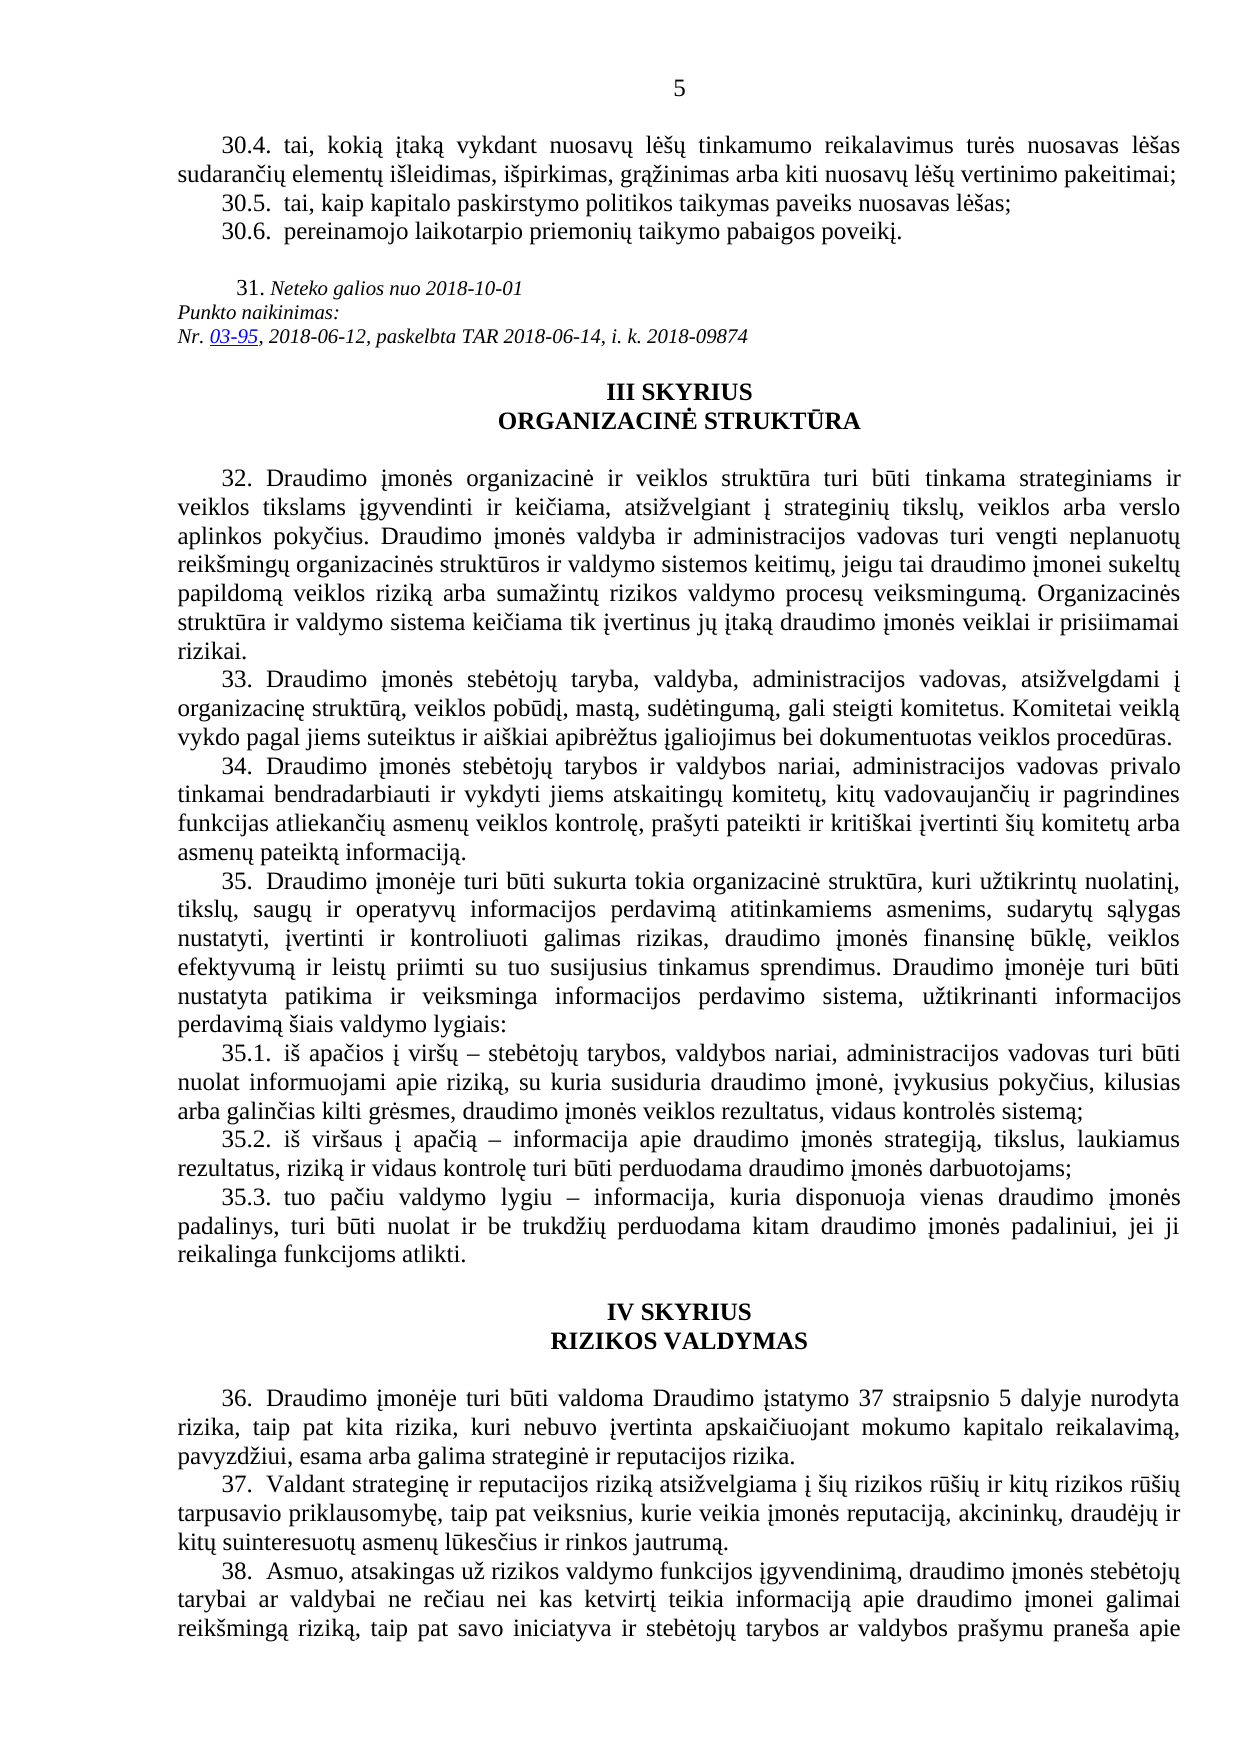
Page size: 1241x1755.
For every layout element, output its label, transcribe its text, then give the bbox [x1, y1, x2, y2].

text 31. Neteko galios nuo 2018-10-01 [177, 274, 1181, 300]
text ORGANIZACINĖ STRUKTŪRA [177, 406, 1181, 434]
text 36. Draudimo įmonėje turi būti valdoma Draudimo įstatymo 37 straipsnio 5 dalyje nurodyta rizika, taip pat kita rizika, kuri nebuvo įvertinta apskaičiuojant mokumo kapitalo reikalavimą, pavyzdžiui, esama arba galima strateginė ir reputacijos rizika. [177, 1383, 1181, 1469]
text 30.6. pereinamojo laikotarpio priemonių taikymo pabaigos poveikį. [177, 216, 1181, 245]
text 30.5. tai, kaip kapitalo paskirstymo politikos taikymas paveiks nuosavas lėšas; [177, 188, 1181, 216]
text 35.2. iš viršaus į apačią – informacija apie draudimo įmonės strategiją, tikslus, laukiamus rezultatus, riziką ir vidaus kontrolę turi būti perduodama draudimo įmonės darbuotojams; [177, 1124, 1181, 1182]
text 33. Draudimo įmonės stebėtojų taryba, valdyba, administracijos vadovas, atsižvelgdami į organizacinę struktūrą, veiklos pobūdį, mastą, sudėtingumą, gali steigti komitetus. Komitetai veiklą vykdo pagal jiems suteiktus ir aiškiai apibrėžtus įgaliojimus bei dokumentuotas veiklos procedūras. [177, 664, 1181, 751]
text 35. Draudimo įmonėje turi būti sukurta tokia organizacinė struktūra, kuri užtikrintų nuolatinį, tikslų, saugų ir operatyvų informacijos perdavimą atitinkamiems asmenims, sudarytų sąlygas nustatyti, įvertinti ir kontroliuoti galimas rizikas, draudimo įmonės finansinę būklę, veiklos efektyvumą ir leistų priimti su tuo susijusius tinkamus sprendimus. Draudimo įmonėje turi būti nustatyta patikima ir veiksminga informacijos perdavimo sistema, užtikrinanti informacijos perdavimą šiais valdymo lygiais: [177, 866, 1181, 1038]
text 32. Draudimo įmonės organizacinė ir veiklos struktūra turi būti tinkama strateginiams ir veiklos tikslams įgyvendinti ir keičiama, atsižvelgiant į strateginių tikslų, veiklos arba verslo aplinkos pokyčius. Draudimo įmonės valdyba ir administracijos vadovas turi vengti neplanuotų reikšmingų organizacinės struktūros ir valdymo sistemos keitimų, jeigu tai draudimo įmonei sukeltų papildomą veiklos riziką arba sumažintų rizikos valdymo procesų veiksmingumą. Organizacinės struktūra ir valdymo sistema keičiama tik įvertinus jų įtaką draudimo įmonės veiklai ir prisiimamai rizikai. [177, 463, 1181, 664]
text 38. Asmuo, atsakingas už rizikos valdymo funkcijos įgyvendinimą, draudimo įmonės stebėtojų tarybai ar valdybai ne rečiau nei kas ketvirtį teikia informaciją apie draudimo įmonei galimai reikšmingą riziką, taip pat savo iniciatyva ir stebėtojų tarybos ar valdybos prašymu praneša apie [177, 1556, 1181, 1642]
text RIZIKOS VALDYMAS [177, 1326, 1181, 1354]
text Nr. 03-95, 2018-06-12, paskelbta TAR 2018-06-14, i. k. 2018-09874 [177, 324, 1181, 348]
text IV SKYRIUS [177, 1297, 1181, 1326]
text 30.4. tai, kokią įtaką vykdant nuosavų lėšų tinkamumo reikalavimus turės nuosavas lėšas sudarančių elementų išleidimas, išpirkimas, grąžinimas arba kiti nuosavų lėšų vertinimo pakeitimai; [177, 130, 1181, 188]
text 34. Draudimo įmonės stebėtojų tarybos ir valdybos nariai, administracijos vadovas privalo tinkamai bendradarbiauti ir vykdyti jiems atskaitingų komitetų, kitų vadovaujančių ir pagrindines funkcijas atliekančių asmenų veiklos kontrolę, prašyti pateikti ir kritiškai įvertinti šių komitetų arba asmenų pateiktą informaciją. [177, 751, 1181, 866]
text Punkto naikinimas: [177, 300, 1181, 324]
text III SKYRIUS [177, 377, 1181, 406]
text 37. Valdant strateginę ir reputacijos riziką atsižvelgiama į šių rizikos rūšių ir kitų rizikos rūšių tarpusavio priklausomybę, taip pat veiksnius, kurie veikia įmonės reputaciją, akcininkų, draudėjų ir kitų suinteresuotų asmenų lūkesčius ir rinkos jautrumą. [177, 1469, 1181, 1556]
text 35.3. tuo pačiu valdymo lygiu – informacija, kuria disponuoja vienas draudimo įmonės padalinys, turi būti nuolat ir be trukdžių perduodama kitam draudimo įmonės padaliniui, jei ji reikalinga funkcijoms atlikti. [177, 1182, 1181, 1268]
text 35.1. iš apačios į viršų – stebėtojų tarybos, valdybos nariai, administracijos vadovas turi būti nuolat informuojami apie riziką, su kuria susiduria draudimo įmonė, įvykusius pokyčius, kilusias arba galinčias kilti grėsmes, draudimo įmonės veiklos rezultatus, vidaus kontrolės sistemą; [177, 1038, 1181, 1124]
